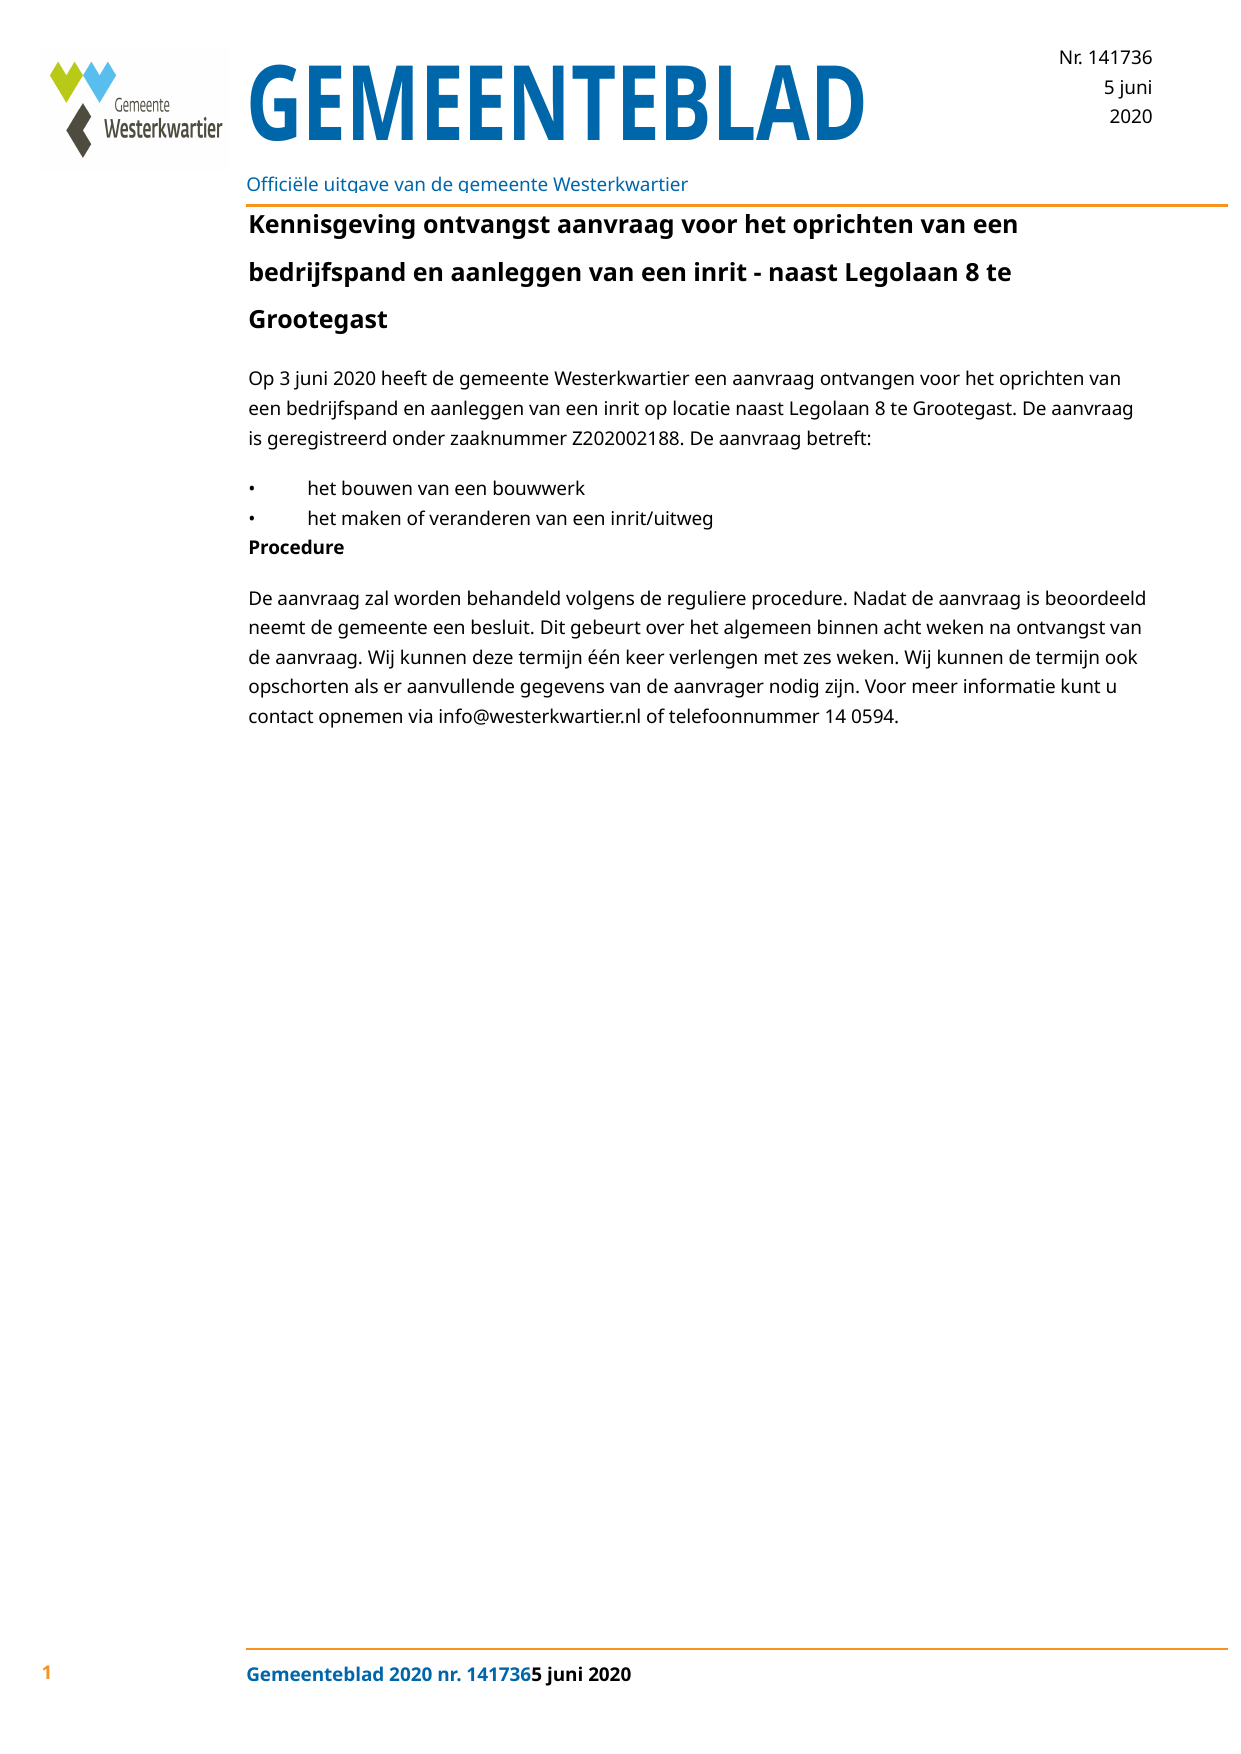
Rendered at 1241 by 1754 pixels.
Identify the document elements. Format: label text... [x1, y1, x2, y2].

picture [41, 47, 231, 172]
list het maken of veranderen van een inrit/uitweg [248, 505, 1152, 530]
text Kennisgeving ontvangst aanvraag voor het oprichten van een bedrijfspand en aanleggen van een inrit - naast Legolaan 8 te Grootegast [248, 207, 1152, 336]
text Op 3 juni 2020 heeft de gemeente Westerkwartier een aanvraag ontvangen voor het oprichten van een bedrijfspand en aanleggen van een inrit op locatie naast Legolaan 8 te Grootegast. De aanvraag is geregistreerd onder zaaknummer Z202002188. De aanvraag betreft: [248, 366, 1152, 450]
text Procedure [248, 534, 1152, 560]
list het bouwen van een bouwwerk [248, 475, 1152, 501]
text De aanvraag zal worden behandeld volgens de reguliere procedure. Nadat de aanvraag is beoordeeld neemt de gemeente een besluit. Dit gebeurt over het algemeen binnen acht weken na ontvangst van de aanvraag. Wij kunnen deze termijn één keer verlengen met zes weken. Wij kunnen de termijn ook opschorten als er aanvullende gegevens van de aanvrager nodig zijn. Voor meer informatie kunt u contact opnemen via info@westerkwartier.nl of telefoonnummer 14 0594. [248, 585, 1152, 729]
